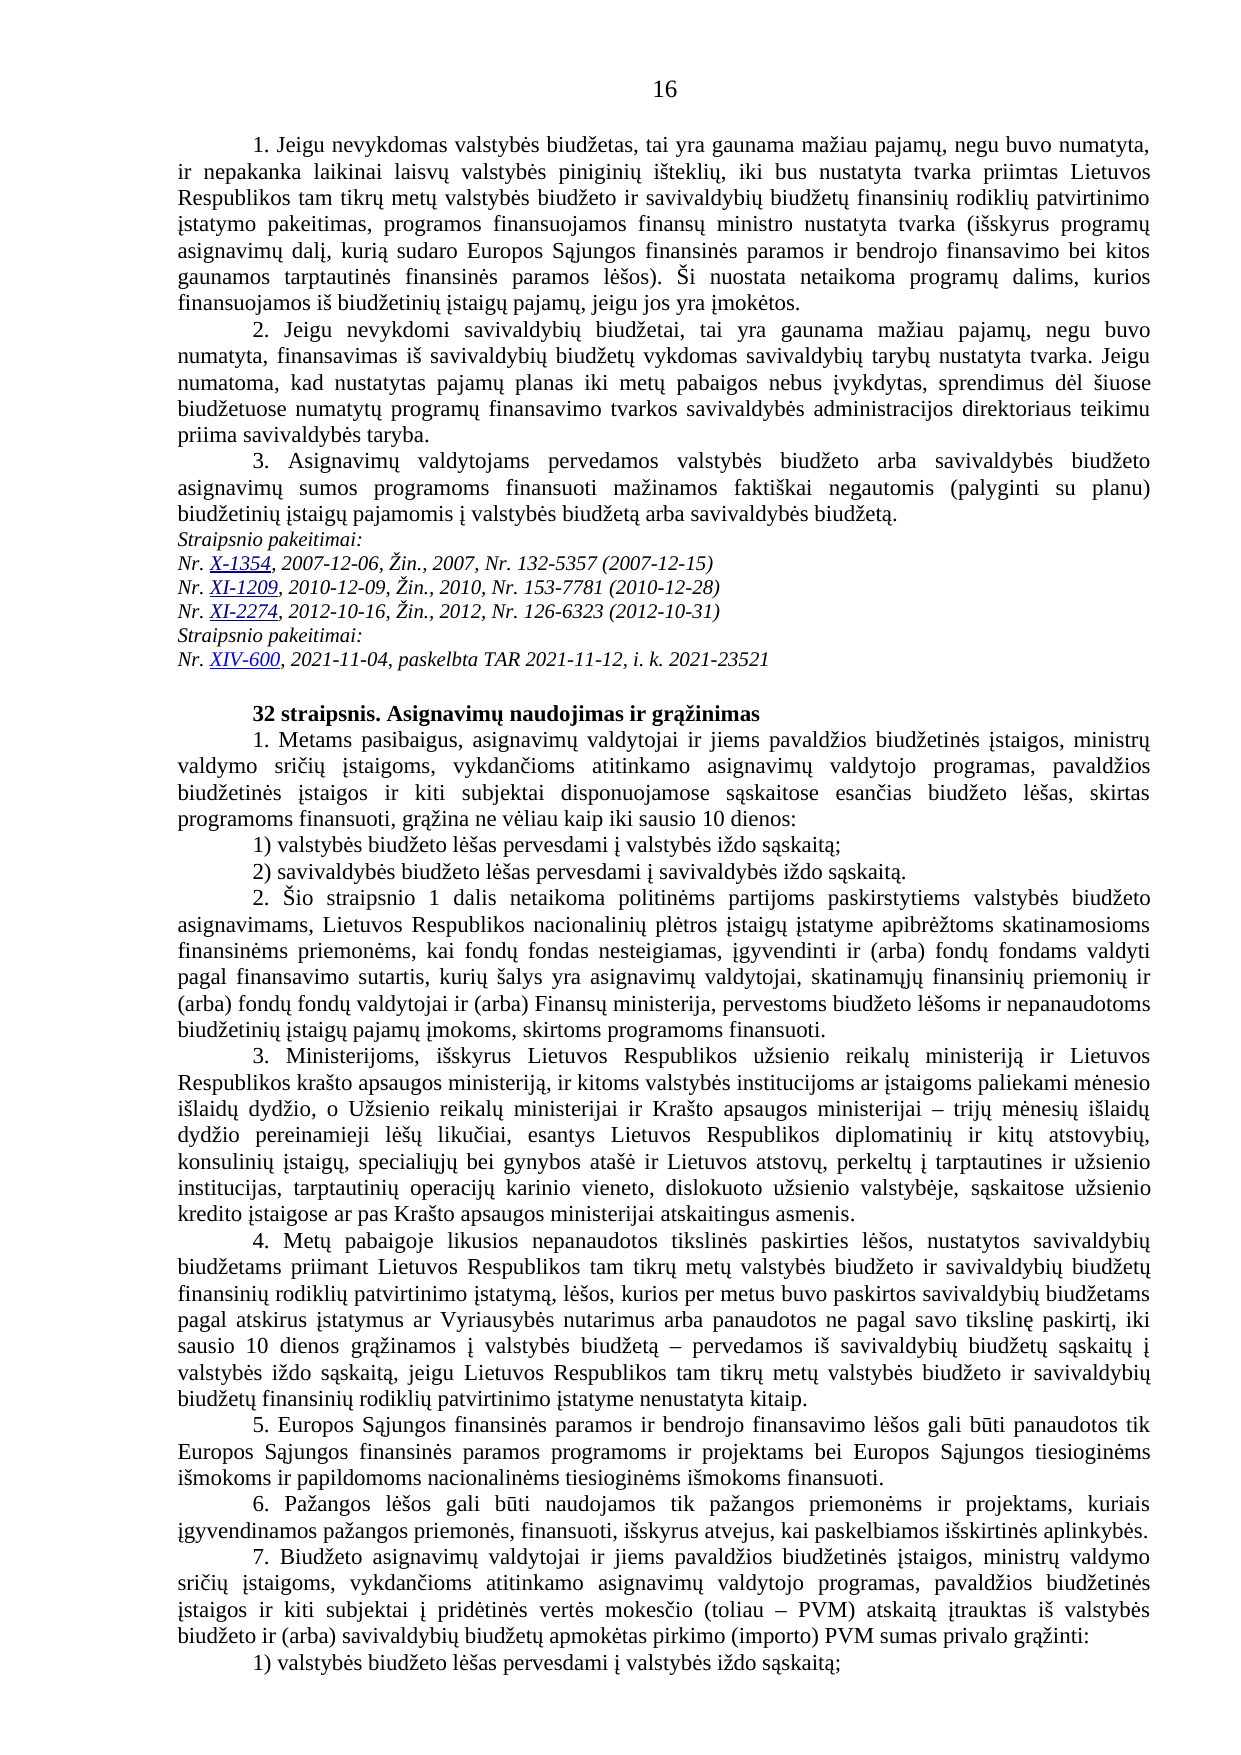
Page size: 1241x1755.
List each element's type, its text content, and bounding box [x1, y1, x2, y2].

text 1. Jeigu nevykdomas valstybės biudžetas, tai yra gaunama mažiau pajamų, negu buvo numatyta, ir nepakanka laikinai laisvų valstybės piniginių išteklių, iki bus nustatyta tvarka priimtas Lietuvos Respublikos tam tikrų metų valstybės biudžeto ir savivaldybių biudžetų finansinių rodiklių patvirtinimo įstatymo pakeitimas, programos finansuojamos finansų ministro nustatyta tvarka (išskyrus programų asignavimų dalį, kurią sudaro Europos Sąjungos finansinės paramos ir bendrojo finansavimo bei kitos gaunamos tarptautinės finansinės paramos lėšos). Ši nuostata netaikoma programų dalims, kurios finansuojamos iš biudžetinių įstaigų pajamų, jeigu jos yra įmokėtos. [177, 131, 1152, 316]
text 2. Šio straipsnio 1 dalis netaikoma politinėms partijoms paskirstytiems valstybės biudžeto asignavimams, Lietuvos Respublikos nacionalinių plėtros įstaigų įstatyme apibrėžtoms skatinamosioms finansinėms priemonėms, kai fondų fondas nesteigiamas, įgyvendinti ir (arba) fondų fondams valdyti pagal finansavimo sutartis, kurių šalys yra asignavimų valdytojai, skatinamųjų finansinių priemonių ir (arba) fondų fondų valdytojai ir (arba) Finansų ministerija, pervestoms biudžeto lėšoms ir nepanaudotoms biudžetinių įstaigų pajamų įmokoms, skirtoms programoms finansuoti. [177, 884, 1152, 1042]
text 2) savivaldybės biudžeto lėšas pervesdami į savivaldybės iždo sąskaitą. [177, 858, 1152, 884]
text 1. Metams pasibaigus, asignavimų valdytojai ir jiems pavaldžios biudžetinės įstaigos, ministrų valdymo sričių įstaigoms, vykdančioms atitinkamo asignavimų valdytojo programas, pavaldžios biudžetinės įstaigos ir kiti subjektai disponuojamose sąskaitose esančias biudžeto lėšas, skirtas programoms finansuoti, grąžina ne vėliau kaip iki sausio 10 dienos: [177, 726, 1152, 832]
text Nr. XI-1209, 2010-12-09, Žin., 2010, Nr. 153-7781 (2010-12-28) [177, 575, 1152, 599]
text Nr. XIV-600, 2021-11-04, paskelbta TAR 2021-11-12, i. k. 2021-23521 [177, 647, 1152, 671]
text Straipsnio pakeitimai: [177, 527, 1152, 551]
text 1) valstybės biudžeto lėšas pervesdami į valstybės iždo sąskaitą; [177, 832, 1152, 858]
text 3. Asignavimų valdytojams pervedamos valstybės biudžeto arba savivaldybės biudžeto asignavimų sumos programoms finansuoti mažinamos faktiškai negautomis (palyginti su planu) biudžetinių įstaigų pajamomis į valstybės biudžetą arba savivaldybės biudžetą. [177, 448, 1152, 527]
text 5. Europos Sąjungos finansinės paramos ir bendrojo finansavimo lėšos gali būti panaudotos tik Europos Sąjungos finansinės paramos programoms ir projektams bei Europos Sąjungos tiesioginėms išmokoms ir papildomoms nacionalinėms tiesioginėms išmokoms finansuoti. [177, 1411, 1152, 1490]
text Straipsnio pakeitimai: [177, 623, 1152, 647]
text 4. Metų pabaigoje likusios nepanaudotos tikslinės paskirties lėšos, nustatytos savivaldybių biudžetams priimant Lietuvos Respublikos tam tikrų metų valstybės biudžeto ir savivaldybių biudžetų finansinių rodiklių patvirtinimo įstatymą, lėšos, kurios per metus buvo paskirtos savivaldybių biudžetams pagal atskirus įstatymus ar Vyriausybės nutarimus arba panaudotos ne pagal savo tikslinę paskirtį, iki sausio 10 dienos grąžinamos į valstybės biudžetą – pervedamos iš savivaldybių biudžetų sąskaitų į valstybės iždo sąskaitą, jeigu Lietuvos Respublikos tam tikrų metų valstybės biudžeto ir savivaldybių biudžetų finansinių rodiklių patvirtinimo įstatyme nenustatyta kitaip. [177, 1227, 1152, 1411]
text 2. Jeigu nevykdomi savivaldybių biudžetai, tai yra gaunama mažiau pajamų, negu buvo numatyta, finansavimas iš savivaldybių biudžetų vykdomas savivaldybių tarybų nustatyta tvarka. Jeigu numatoma, kad nustatytas pajamų planas iki metų pabaigos nebus įvykdytas, sprendimus dėl šiuose biudžetuose numatytų programų finansavimo tvarkos savivaldybės administracijos direktoriaus teikimu priima savivaldybės taryba. [177, 316, 1152, 448]
text 6. Pažangos lėšos gali būti naudojamos tik pažangos priemonėms ir projektams, kuriais įgyvendinamos pažangos priemonės, finansuoti, išskyrus atvejus, kai paskelbiamos išskirtinės aplinkybės. [177, 1490, 1152, 1543]
text Nr. X-1354, 2007-12-06, Žin., 2007, Nr. 132-5357 (2007-12-15) [177, 551, 1152, 575]
text 7. Biudžeto asignavimų valdytojai ir jiems pavaldžios biudžetinės įstaigos, ministrų valdymo sričių įstaigoms, vykdančioms atitinkamo asignavimų valdytojo programas, pavaldžios biudžetinės įstaigos ir kiti subjektai į pridėtinės vertės mokesčio (toliau – PVM) atskaitą įtrauktas iš valstybės biudžeto ir (arba) savivaldybių biudžetų apmokėtas pirkimo (importo) PVM sumas privalo grąžinti: [177, 1543, 1152, 1648]
text 3. Ministerijoms, išskyrus Lietuvos Respublikos užsienio reikalų ministeriją ir Lietuvos Respublikos krašto apsaugos ministeriją, ir kitoms valstybės institucijoms ar įstaigoms paliekami mėnesio išlaidų dydžio, o Užsienio reikalų ministerijai ir Krašto apsaugos ministerijai – trijų mėnesių išlaidų dydžio pereinamieji lėšų likučiai, esantys Lietuvos Respublikos diplomatinių ir kitų atstovybių, konsulinių įstaigų, specialiųjų bei gynybos atašė ir Lietuvos atstovų, perkeltų į tarptautines ir užsienio institucijas, tarptautinių operacijų karinio vieneto, dislokuoto užsienio valstybėje, sąskaitose užsienio kredito įstaigose ar pas Krašto apsaugos ministerijai atskaitingus asmenis. [177, 1042, 1152, 1227]
text 1) valstybės biudžeto lėšas pervesdami į valstybės iždo sąskaitą; [177, 1648, 1152, 1675]
text Nr. XI-2274, 2012-10-16, Žin., 2012, Nr. 126-6323 (2012-10-31) [177, 599, 1152, 623]
text 32 straipsnis. Asignavimų naudojimas ir grąžinimas [177, 700, 1152, 726]
